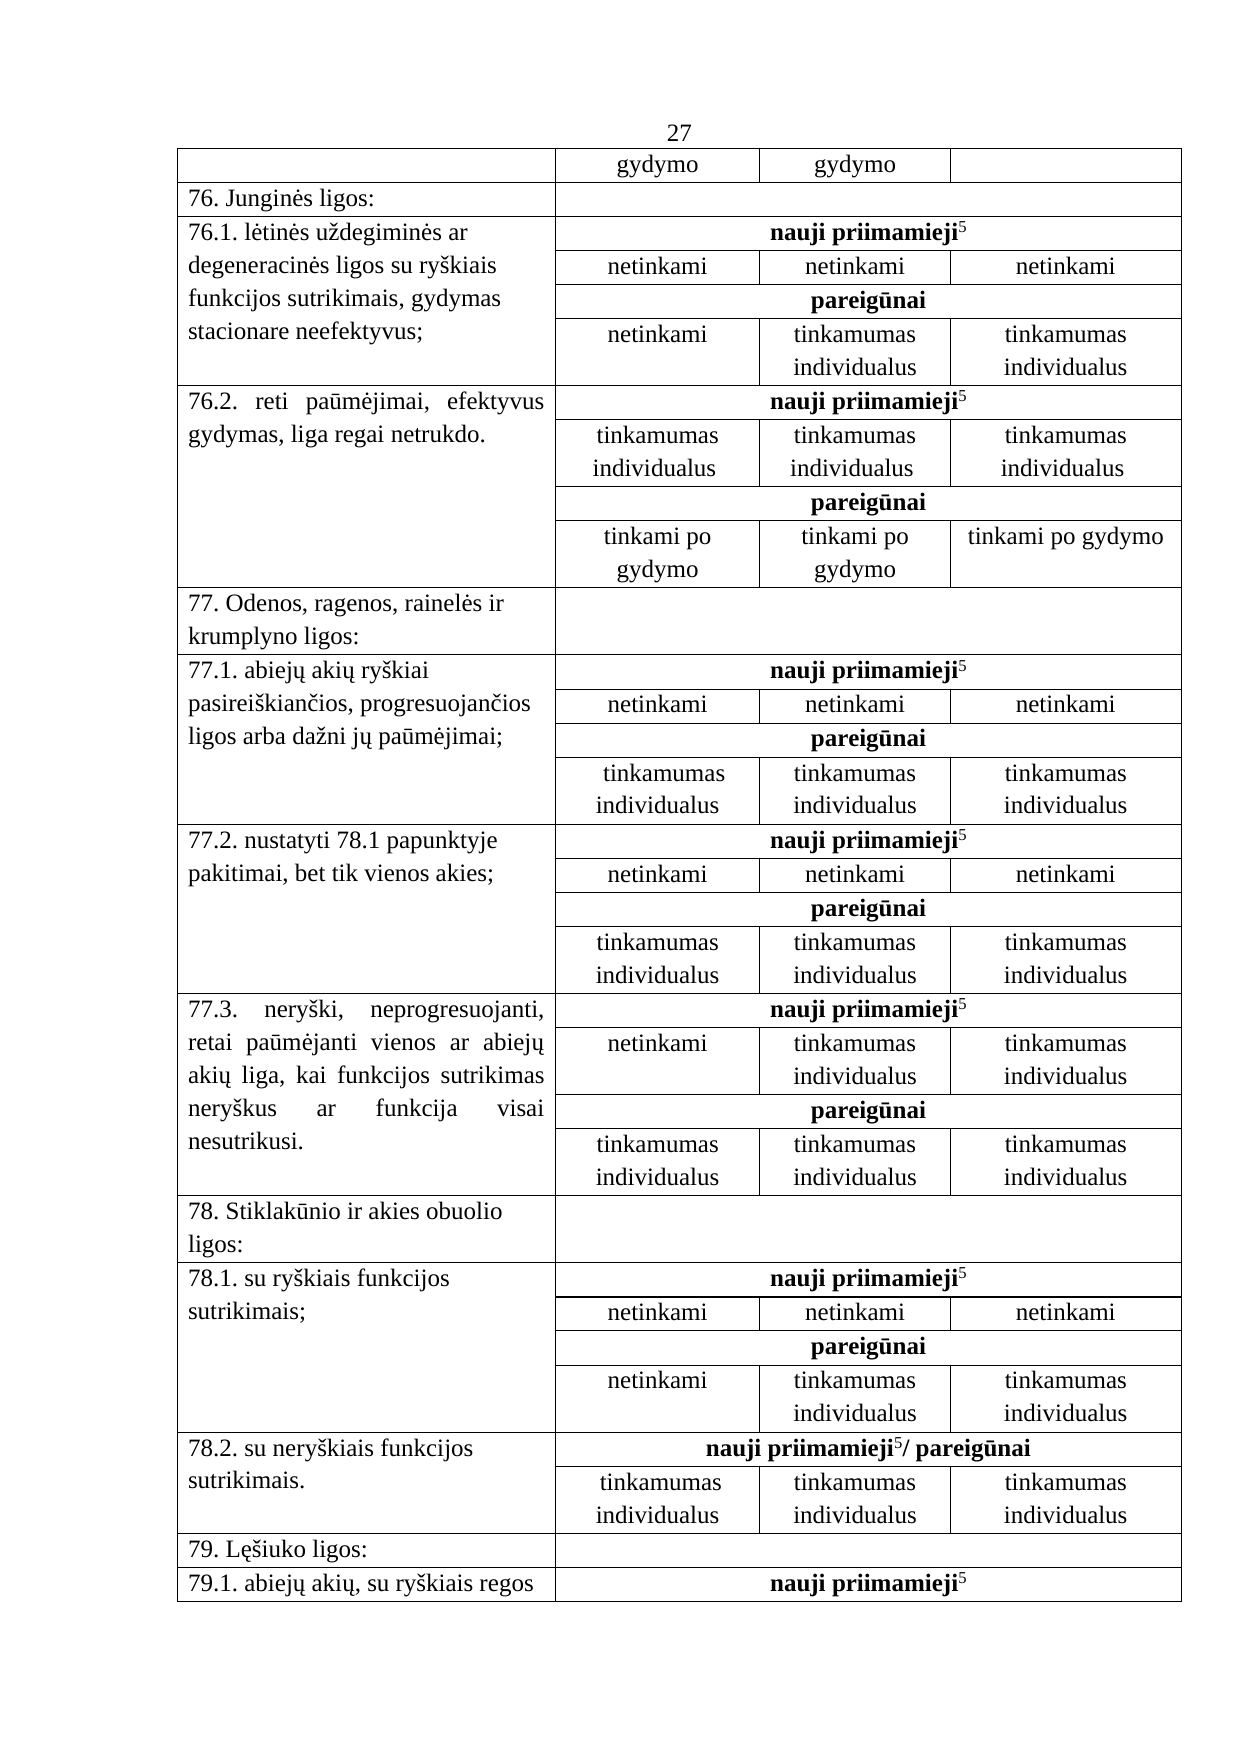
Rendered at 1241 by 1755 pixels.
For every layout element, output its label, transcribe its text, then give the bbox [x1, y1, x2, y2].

table_cell tinkamumas individualus [951, 927, 1181, 993]
table_cell 77.1. abiejų akių ryškiai pasireiškiančios, progresuojančios ligos arba dažni jų paūmėjimai; [178, 655, 555, 824]
table_cell tinkamumas individualus [760, 420, 950, 486]
table_cell [951, 149, 1181, 182]
table_cell tinkamumas individualus [556, 1467, 759, 1533]
table_cell tinkamumas individualus [951, 1467, 1181, 1533]
table_cell tinkamumas individualus [556, 758, 759, 824]
table_cell [556, 588, 1181, 654]
table_cell nauji priimamieji5 [556, 217, 1181, 250]
table_cell tinkamumas individualus [951, 1366, 1181, 1432]
table_cell 77.2. nustatyti 78.1 papunktyje pakitimai, bet tik vienos akies; [178, 825, 555, 993]
table_cell tinkamumas individualus [951, 758, 1181, 824]
table_cell netinkami [556, 1298, 759, 1330]
table_cell pareigūnai [556, 1331, 1181, 1364]
table_cell nauji priimamieji5 [556, 1263, 1181, 1296]
table_cell [556, 1534, 1181, 1567]
table_cell tinkamumas individualus [556, 1129, 759, 1195]
table_cell netinkami [556, 251, 759, 284]
table_cell tinkamumas individualus [760, 1366, 950, 1432]
table_cell 76. Junginės ligos: [178, 183, 555, 216]
table_cell tinkamumas individualus [760, 1467, 950, 1533]
table_cell tinkami po gydymo [760, 521, 950, 587]
table_cell [556, 183, 1181, 216]
table_cell netinkami [951, 251, 1181, 284]
table_cell nauji priimamieji5 [556, 994, 1181, 1027]
table_cell tinkami po gydymo [951, 521, 1181, 587]
table_cell netinkami [556, 1366, 759, 1432]
table_cell nauji priimamieji5 [556, 1568, 1181, 1601]
table_cell netinkami [760, 690, 950, 722]
table_cell tinkamumas individualus [951, 420, 1181, 486]
table_cell 76.1. lėtinės uždegiminės ar degeneracinės ligos su ryškiais funkcijos sutrikimais, gydymas stacionare neefektyvus; [178, 217, 555, 385]
table_cell tinkamumas individualus [760, 758, 950, 824]
table_cell netinkami [556, 319, 759, 385]
table_cell netinkami [556, 859, 759, 892]
table_cell gydymo [760, 149, 950, 182]
table_cell tinkamumas individualus [760, 1129, 950, 1195]
table_cell tinkamumas individualus [951, 1129, 1181, 1195]
table_cell netinkami [556, 1028, 759, 1094]
table_cell pareigūnai [556, 285, 1181, 318]
table_cell pareigūnai [556, 893, 1181, 926]
table_cell netinkami [951, 690, 1181, 722]
table_cell tinkamumas individualus [760, 1028, 950, 1094]
table_cell 77.3. neryški, neprogresuojanti, retai paūmėjanti vienos ar abiejų akių liga, kai funkcijos sutrikimas neryškus ar funkcija visai nesutrikusi. [178, 994, 555, 1195]
table_cell 79. Lęšiuko ligos: [178, 1534, 555, 1567]
table_cell netinkami [760, 1298, 950, 1330]
table_cell 78.1. su ryškiais funkcijos sutrikimais; [178, 1263, 555, 1432]
table_cell pareigūnai [556, 724, 1181, 757]
table_cell netinkami [951, 859, 1181, 892]
table_cell 79.1. abiejų akių, su ryškiais regos [178, 1568, 555, 1601]
table_cell netinkami [556, 690, 759, 722]
table_cell pareigūnai [556, 487, 1181, 520]
table_cell tinkamumas individualus [556, 420, 759, 486]
table_cell nauji priimamieji5 [556, 825, 1181, 858]
table_cell 78.2. su neryškiais funkcijos sutrikimais. [178, 1433, 555, 1533]
table_cell tinkamumas individualus [951, 1028, 1181, 1094]
table_cell gydymo [556, 149, 759, 182]
table_cell nauji priimamieji5/ pareigūnai [556, 1433, 1181, 1466]
table_cell 76.2. reti paūmėjimai, efektyvus gydymas, liga regai netrukdo. [178, 386, 555, 587]
table_cell tinkamumas individualus [760, 319, 950, 385]
table_cell tinkamumas individualus [556, 927, 759, 993]
table_cell netinkami [951, 1298, 1181, 1330]
table_cell tinkami po gydymo [556, 521, 759, 587]
table_cell nauji priimamieji5 [556, 386, 1181, 419]
table_cell [178, 149, 555, 182]
table_cell tinkamumas individualus [951, 319, 1181, 385]
table_cell nauji priimamieji5 [556, 655, 1181, 688]
table_cell pareigūnai [556, 1095, 1181, 1128]
table_cell tinkamumas individualus [760, 927, 950, 993]
table_cell netinkami [760, 251, 950, 284]
table_cell netinkami [760, 859, 950, 892]
table_cell 77. Odenos, ragenos, rainelės ir krumplyno ligos: [178, 588, 555, 654]
table_cell [556, 1196, 1181, 1262]
table_cell 78. Stiklakūnio ir akies obuolio ligos: [178, 1196, 555, 1262]
